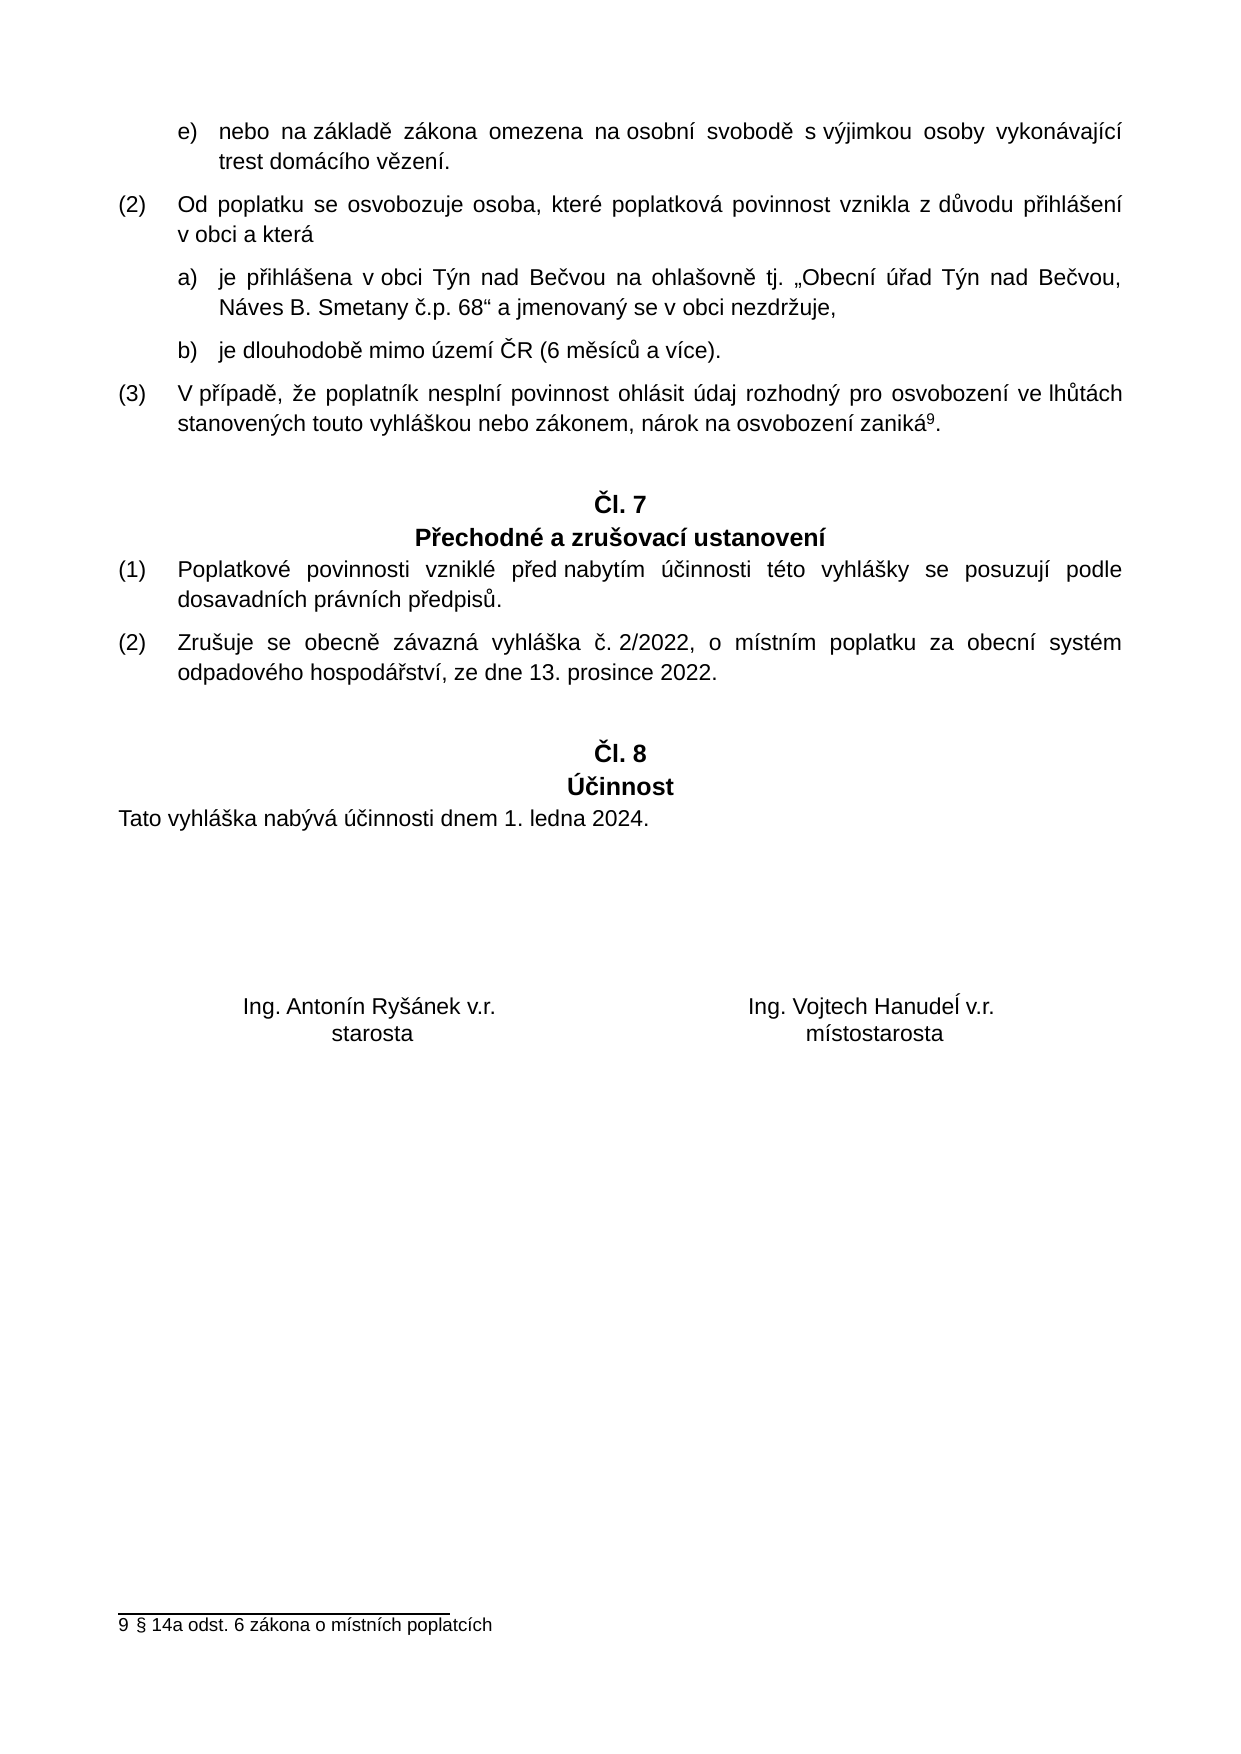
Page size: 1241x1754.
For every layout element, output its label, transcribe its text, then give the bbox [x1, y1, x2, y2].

table_header Ing. Vojtech Hanudeĺ v.r. místostarosta [620, 934, 1122, 1052]
list Od poplatku se osvobozuje osoba, které poplatková povinnost vznikla z důvodu přihlášení v obci a která [118, 191, 1122, 248]
text Tato vyhláška nabývá účinnosti dnem 1. ledna 2024. [118, 805, 1122, 832]
list Poplatkové povinnosti vzniklé před nabytím účinnosti této vyhlášky se posuzují podle dosavadních právních předpisů. [118, 556, 1122, 613]
list V případě, že poplatník nesplní povinnost ohlásit údaj rozhodný pro osvobození ve lhůtách stanovených touto vyhláškou nebo zákonem, nárok na osvobození zaniká. [118, 379, 1122, 436]
list je přihlášena v obci Týn nad Bečvou na ohlašovně tj. „Obecní úřad Týn nad Bečvou, Náves B. Smetany č.p. 68“ a jmenovaný se v obci nezdržuje, [177, 264, 1122, 321]
list je dlouhodobě mimo území ČR (6 měsíců a více). [177, 337, 1122, 363]
table_cell [118, 1052, 620, 1170]
list § 14a odst. 6 zákona o místních poplatcích [118, 1614, 1122, 1635]
table_header Ing. Antonín Ryšánek v.r. starosta [118, 934, 620, 1052]
list nebo na základě zákona omezena na osobní svobodě s výjimkou osoby vykonávající trest domácího vězení. [177, 118, 1122, 175]
subtitle Čl. 8 Účinnost [118, 739, 1122, 801]
subtitle Čl. 7 Přechodné a zrušovací ustanovení [118, 490, 1122, 552]
table_cell [620, 1052, 1122, 1170]
list Zrušuje se obecně závazná vyhláška č. 2/2022, o místním poplatku za obecní systém odpadového hospodářství, ze dne 13. prosince 2022. [118, 629, 1122, 686]
